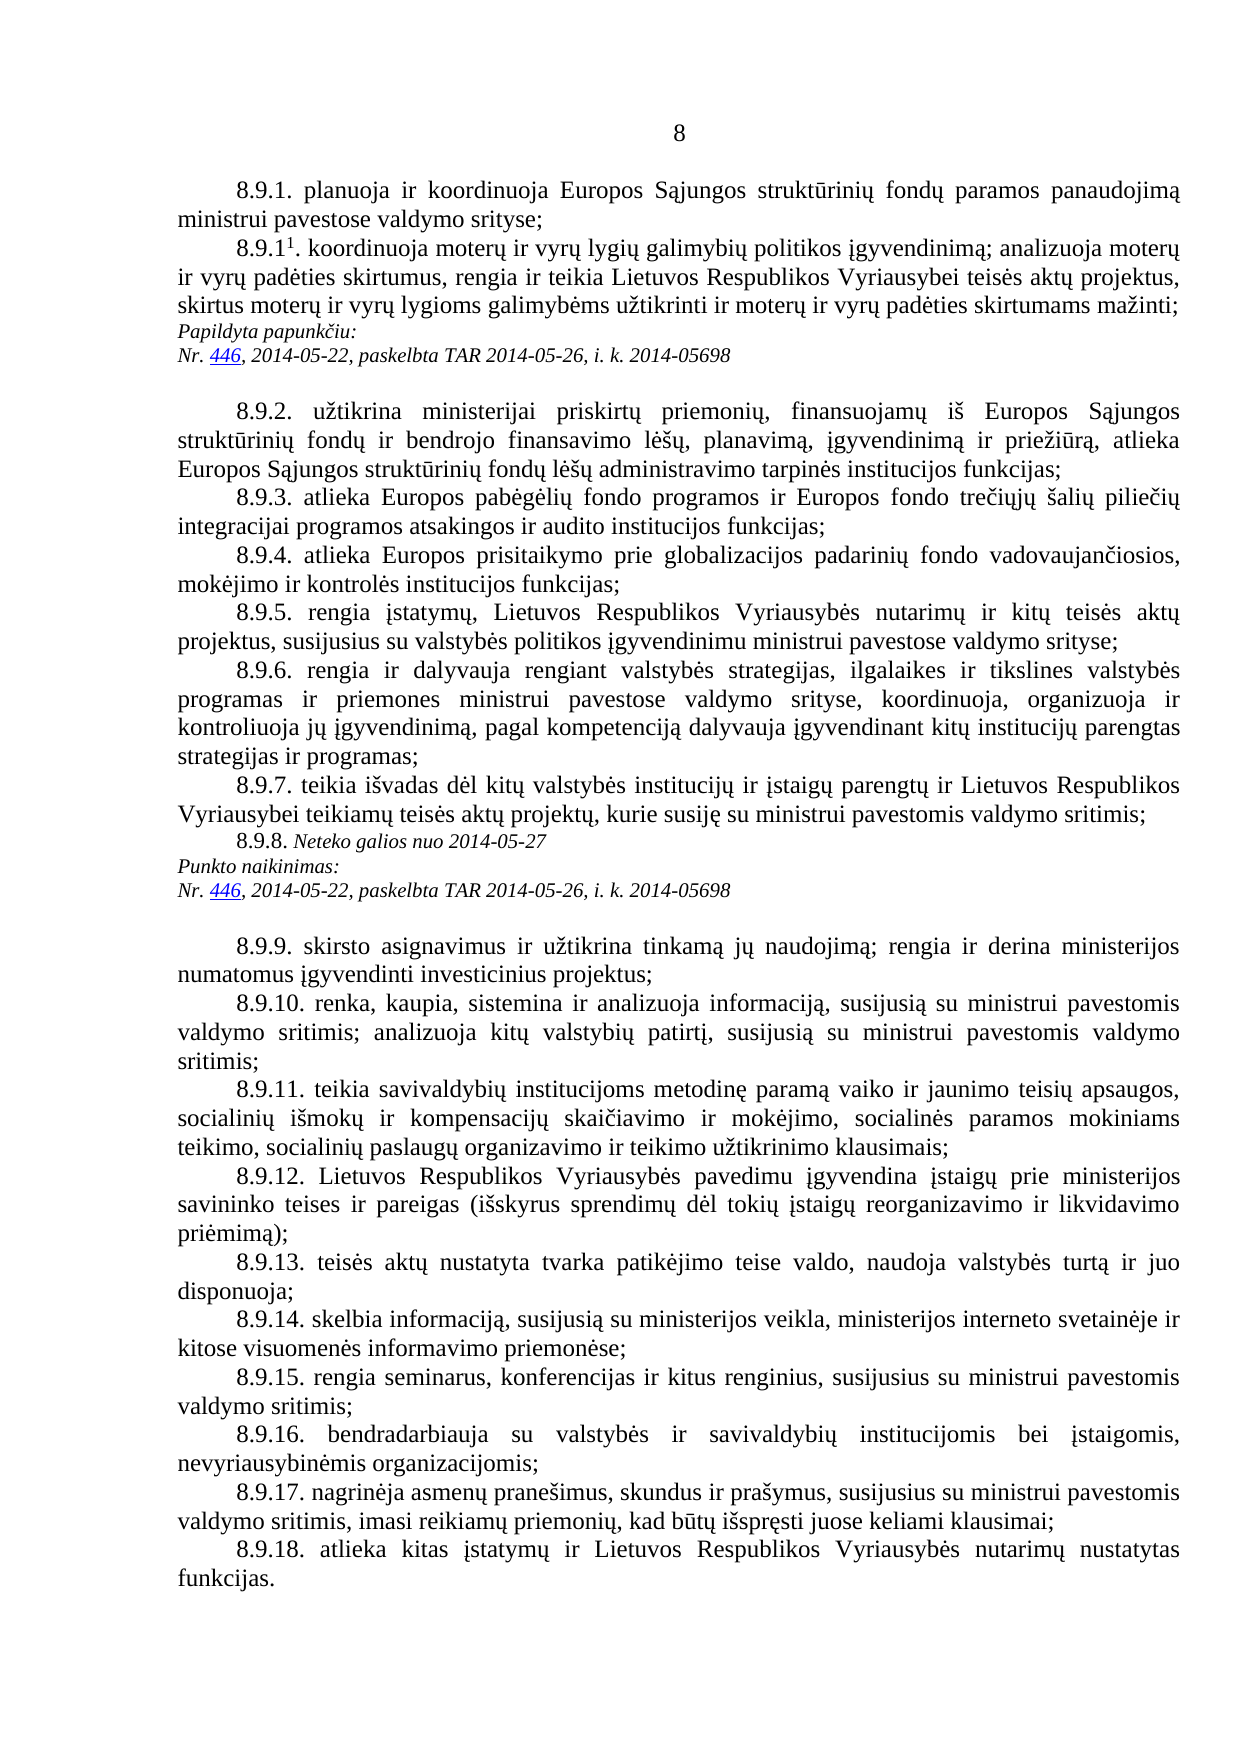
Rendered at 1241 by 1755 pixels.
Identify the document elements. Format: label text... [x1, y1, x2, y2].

text 8.9.5. rengia įstatymų, Lietuvos Respublikos Vyriausybės nutarimų ir kitų teisės aktų projektus, susijusius su valstybės politikos įgyvendinimu ministrui pavestose valdymo srityse; [177, 597, 1181, 655]
text 8.9.7. teikia išvadas dėl kitų valstybės institucijų ir įstaigų parengtų ir Lietuvos Respublikos Vyriausybei teikiamų teisės aktų projektų, kurie susiję su ministrui pavestomis valdymo sritimis; [177, 770, 1181, 827]
text 8.9.12. Lietuvos Respublikos Vyriausybės pavedimu įgyvendina įstaigų prie ministerijos savininko teises ir pareigas (išskyrus sprendimų dėl tokių įstaigų reorganizavimo ir likvidavimo priėmimą); [177, 1161, 1181, 1247]
text 8.9.1. planuoja ir koordinuoja Europos Sąjungos struktūrinių fondų paramos panaudojimą ministrui pavestose valdymo srityse; [177, 176, 1181, 233]
text 8.9.15. rengia seminarus, konferencijas ir kitus renginius, susijusius su ministrui pavestomis valdymo sritimis; [177, 1362, 1181, 1419]
text 8.9.8. Neteko galios nuo 2014-05-27 [177, 827, 1181, 854]
text 8.9.13. teisės aktų nustatyta tvarka patikėjimo teise valdo, naudoja valstybės turtą ir juo disponuoja; [177, 1247, 1181, 1304]
text 8.9.6. rengia ir dalyvauja rengiant valstybės strategijas, ilgalaikes ir tikslines valstybės programas ir priemones ministrui pavestose valdymo srityse, koordinuoja, organizuoja ir kontroliuoja jų įgyvendinimą, pagal kompetenciją dalyvauja įgyvendinant kitų institucijų parengtas strategijas ir programas; [177, 655, 1181, 770]
text Nr. 446, 2014-05-22, paskelbta TAR 2014-05-26, i. k. 2014-05698 [177, 878, 1181, 902]
text Papildyta papunkčiu: [177, 319, 1181, 343]
text Nr. 446, 2014-05-22, paskelbta TAR 2014-05-26, i. k. 2014-05698 [177, 343, 1181, 367]
text 8.9.11. koordinuoja moterų ir vyrų lygių galimybių politikos įgyvendinimą; analizuoja moterų ir vyrų padėties skirtumus, rengia ir teikia Lietuvos Respublikos Vyriausybei teisės aktų projektus, skirtus moterų ir vyrų lygioms galimybėms užtikrinti ir moterų ir vyrų padėties skirtumams mažinti; [177, 233, 1181, 319]
text 8.9.2. užtikrina ministerijai priskirtų priemonių, finansuojamų iš Europos Sąjungos struktūrinių fondų ir bendrojo finansavimo lėšų, planavimą, įgyvendinimą ir priežiūrą, atlieka Europos Sąjungos struktūrinių fondų lėšų administravimo tarpinės institucijos funkcijas; [177, 396, 1181, 482]
text 8.9.16. bendradarbiauja su valstybės ir savivaldybių institucijomis bei įstaigomis, nevyriausybinėmis organizacijomis; [177, 1419, 1181, 1477]
text 8.9.10. renka, kaupia, sistemina ir analizuoja informaciją, susijusią su ministrui pavestomis valdymo sritimis; analizuoja kitų valstybių patirtį, susijusią su ministrui pavestomis valdymo sritimis; [177, 988, 1181, 1074]
text 8.9.18. atlieka kitas įstatymų ir Lietuvos Respublikos Vyriausybės nutarimų nustatytas funkcijas. [177, 1534, 1181, 1592]
text 8.9.14. skelbia informaciją, susijusią su ministerijos veikla, ministerijos interneto svetainėje ir kitose visuomenės informavimo priemonėse; [177, 1304, 1181, 1362]
text 8.9.11. teikia savivaldybių institucijoms metodinę paramą vaiko ir jaunimo teisių apsaugos, socialinių išmokų ir kompensacijų skaičiavimo ir mokėjimo, socialinės paramos mokiniams teikimo, socialinių paslaugų organizavimo ir teikimo užtikrinimo klausimais; [177, 1074, 1181, 1161]
text Punkto naikinimas: [177, 854, 1181, 878]
text 8.9.3. atlieka Europos pabėgėlių fondo programos ir Europos fondo trečiųjų šalių piliečių integracijai programos atsakingos ir audito institucijos funkcijas; [177, 482, 1181, 540]
text 8.9.17. nagrinėja asmenų pranešimus, skundus ir prašymus, susijusius su ministrui pavestomis valdymo sritimis, imasi reikiamų priemonių, kad būtų išspręsti juose keliami klausimai; [177, 1477, 1181, 1534]
text 8.9.4. atlieka Europos prisitaikymo prie globalizacijos padarinių fondo vadovaujančiosios, mokėjimo ir kontrolės institucijos funkcijas; [177, 540, 1181, 597]
text 8.9.9. skirsto asignavimus ir užtikrina tinkamą jų naudojimą; rengia ir derina ministerijos numatomus įgyvendinti investicinius projektus; [177, 931, 1181, 988]
